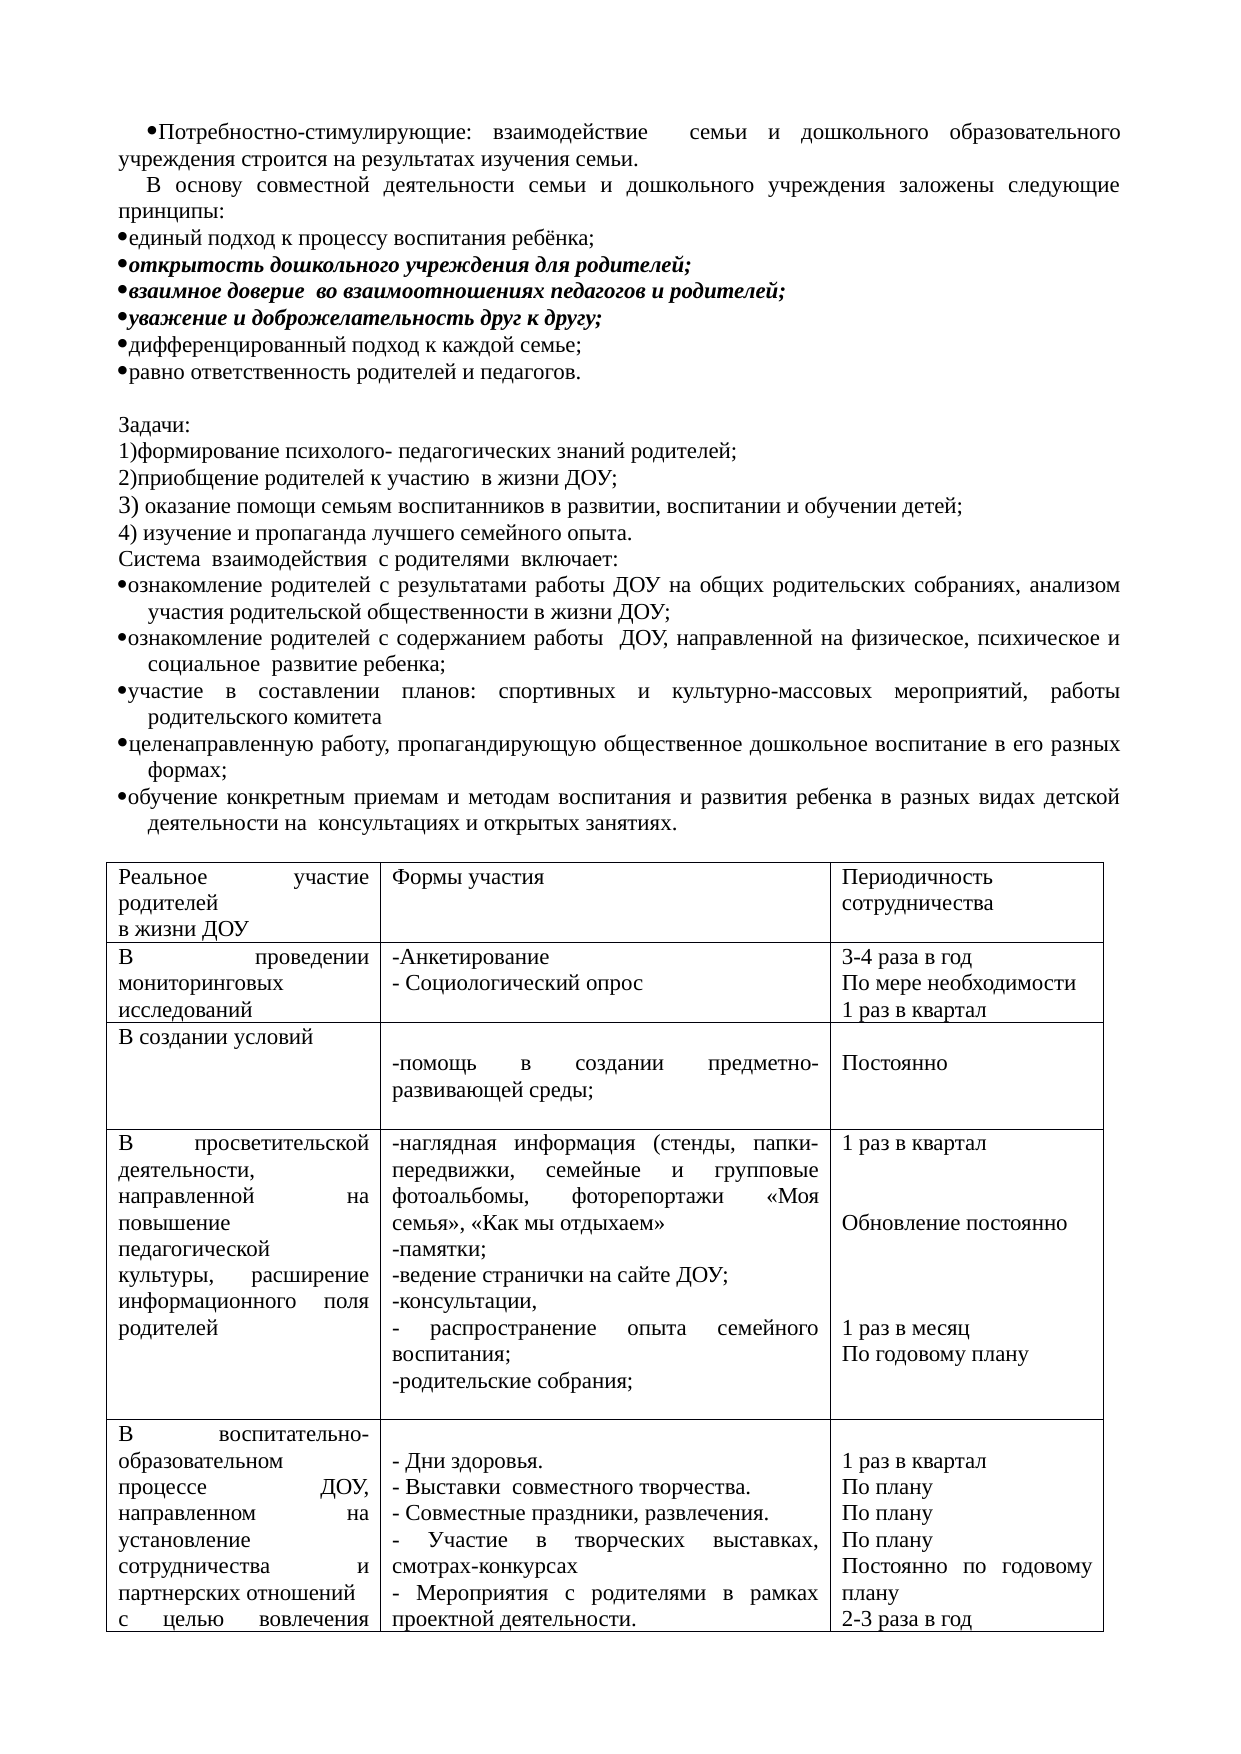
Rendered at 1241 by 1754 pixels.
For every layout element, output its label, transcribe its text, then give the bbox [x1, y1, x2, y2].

list ознакомление родителей с результатами работы ДОУ на общих родительских собраниях, анализом участия родительской общественности в жизни ДОУ; [118, 571, 1122, 624]
table_cell 1 раз в квартал Обновление постоянно 1 раз в месяц По годовому плану [831, 1130, 1103, 1419]
table_cell -Анкетирование - Социологический опрос [381, 943, 830, 1022]
table_header Периодичность сотрудничества [831, 863, 1103, 942]
table_header Формы участия [381, 863, 830, 942]
list открытость дошкольного учреждения для родителей; [118, 251, 1122, 277]
list дифференцированный подход к каждой семье; [118, 331, 1122, 358]
table_cell -помощь в создании предметно-развивающей среды; [381, 1023, 830, 1128]
table_cell В просветительской деятельности, направленной на повышение педагогической культуры, расширение информационного поля родителей [107, 1130, 380, 1419]
list формирование психолого- педагогических знаний родителей; [118, 437, 1122, 464]
table_cell 3-4 раза в год По мере необходимости 1 раз в квартал [831, 943, 1103, 1022]
list приобщение родителей к участию в жизни ДОУ; [118, 464, 1122, 490]
list взаимное доверие во взаимоотношениях педагогов и родителей; [118, 277, 1122, 304]
list Потребностно-стимулирующие: взаимодействие семьи и дошкольного образовательного учреждения строится на результатах изучения семьи. [118, 118, 1122, 171]
table_cell В создании условий [107, 1023, 380, 1128]
text Задачи: [118, 411, 1122, 437]
list изучение и пропаганда лучшего семейного опыта. [118, 519, 1122, 545]
list единый подход к процессу воспитания ребёнка; [118, 224, 1122, 251]
list участие в составлении планов: спортивных и культурно-массовых мероприятий, работы родительского комитета [118, 677, 1122, 729]
list оказание помощи семьям воспитанников в развитии, воспитании и обучении детей; [118, 490, 1122, 519]
text Система взаимодействия с родителями включает: [118, 545, 1122, 571]
list равно ответственность родителей и педагогов. [118, 358, 1122, 384]
table_cell -наглядная информация (стенды, папки-передвижки, семейные и групповые фотоальбомы, фоторепортажи «Моя семья», «Как мы отдыхаем» -памятки; -ведение странички на сайте ДОУ; -консультации, - распространение опыта семейного воспитания; -родительские собрания; [381, 1130, 830, 1419]
list уважение и доброжелательность друг к другу; [118, 304, 1122, 331]
table_cell Постоянно [831, 1023, 1103, 1128]
text В основу совместной деятельности семьи и дошкольного учреждения заложены следующие принципы: [118, 171, 1122, 224]
table_cell - Дни здоровья. - Выставки совместного творчества. - Совместные праздники, развлечения. - Участие в творческих выставках, смотрах-конкурсах - Мероприятия с родителями в рамках проектной деятельности. [381, 1420, 830, 1631]
list целенаправленную работу, пропагандирующую общественное дошкольное воспитание в его разных формах; [118, 729, 1122, 783]
table_cell В воспитательно-образовательном процессе ДОУ, направленном на установление сотрудничества и партнерских отношений с целью вовлечения [107, 1420, 380, 1631]
list ознакомление родителей с содержанием работы ДОУ, направленной на физическое, психическое и социальное развитие ребенка; [118, 624, 1122, 677]
table_cell В проведении мониторинговых исследований [107, 943, 380, 1022]
table_cell 1 раз в квартал По плану По плану По плану Постоянно по годовому плану 2-3 раза в год [831, 1420, 1103, 1631]
table_header Реальное участие родителей в жизни ДОУ [107, 863, 380, 942]
list обучение конкретным приемам и методам воспитания и развития ребенка в разных видах детской деятельности на консультациях и открытых занятиях. [118, 783, 1122, 835]
